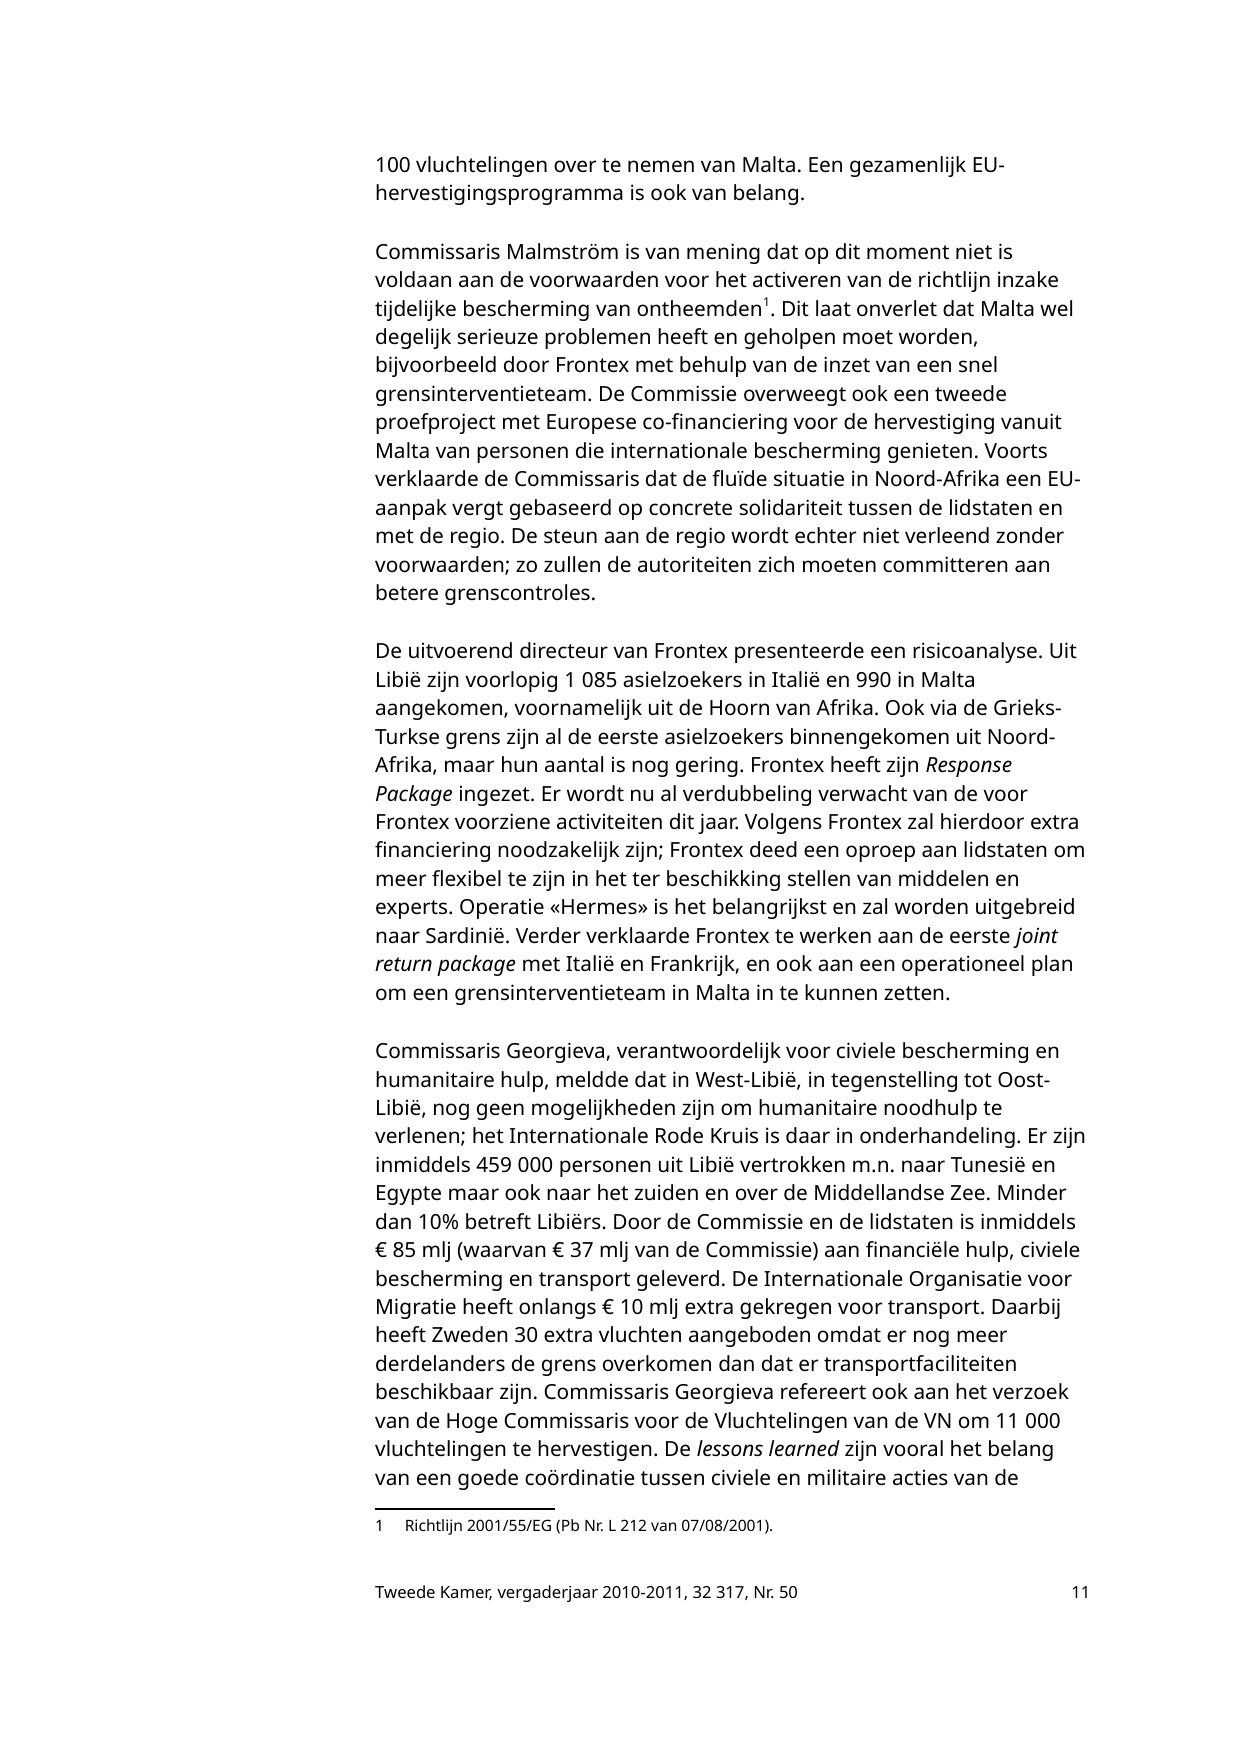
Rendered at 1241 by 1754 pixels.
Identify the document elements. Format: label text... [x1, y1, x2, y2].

text Commissaris Georgieva, verantwoordelijk voor civiele bescherming en humanitaire hulp, meldde dat in West-Libië, in tegenstelling tot Oost-Libië, nog geen mogelijkheden zijn om humanitaire noodhulp te verlenen; het Internationale Rode Kruis is daar in onderhandeling. Er zijn inmiddels 459 000 personen uit Libië vertrokken m.n. naar Tunesië en Egypte maar ook naar het zuiden en over de Middellandse Zee. Minder dan 10% betreft Libiërs. Door de Commissie en de lidstaten is inmiddels € 85 mlj (waarvan € 37 mlj van de Commissie) aan financiële hulp, civiele bescherming en transport geleverd. De Internationale Organisatie voor Migratie heeft onlangs € 10 mlj extra gekregen voor transport. Daarbij heeft Zweden 30 extra vluchten aangeboden omdat er nog meer derdelanders de grens overkomen dan dat er transportfaciliteiten beschikbaar zijn. Commissaris Georgieva refereert ook aan het verzoek van de Hoge Commissaris voor de Vluchtelingen van de VN om 11 000 vluchtelingen te hervestigen. De lessons learned zijn vooral het belang van een goede coördinatie tussen civiele en militaire acties van de [375, 1036, 1090, 1491]
text Richtlijn 2001/55/EG (Pb Nr. L 212 van 07/08/2001). [375, 1508, 1090, 1536]
text Commissaris Malmström is van mening dat op dit moment niet is voldaan aan de voorwaarden voor het activeren van de richtlijn inzake tijdelijke bescherming van ontheemden. Dit laat onverlet dat Malta wel degelijk serieuze problemen heeft en geholpen moet worden, bijvoorbeeld door Frontex met behulp van de inzet van een snel grensinterventieteam. De Commissie overweegt ook een tweede proefproject met Europese co-financiering voor de hervestiging vanuit Malta van personen die internationale bescherming genieten. Voorts verklaarde de Commissaris dat de fluïde situatie in Noord-Afrika een EU-aanpak vergt gebaseerd op concrete solidariteit tussen de lidstaten en met de regio. De steun aan de regio wordt echter niet verleend zonder voorwaarden; zo zullen de autoriteiten zich moeten committeren aan betere grenscontroles. [375, 237, 1090, 607]
text 100 vluchtelingen over te nemen van Malta. Een gezamenlijk EU-hervestigingsprogramma is ook van belang. [375, 150, 1090, 207]
text De uitvoerend directeur van Frontex presenteerde een risicoanalyse. Uit Libië zijn voorlopig 1 085 asielzoekers in Italië en 990 in Malta aangekomen, voornamelijk uit de Hoorn van Afrika. Ook via de Grieks-Turkse grens zijn al de eerste asielzoekers binnengekomen uit Noord-Afrika, maar hun aantal is nog gering. Frontex heeft zijn Response Package ingezet. Er wordt nu al verdubbeling verwacht van de voor Frontex voorziene activiteiten dit jaar. Volgens Frontex zal hierdoor extra financiering noodzakelijk zijn; Frontex deed een oproep aan lidstaten om meer flexibel te zijn in het ter beschikking stellen van middelen en experts. Operatie «Hermes» is het belangrijkst en zal worden uitgebreid naar Sardinië. Verder verklaarde Frontex te werken aan de eerste joint return package met Italië en Frankrijk, en ook aan een operationeel plan om een grensinterventieteam in Malta in te kunnen zetten. [375, 637, 1090, 1006]
